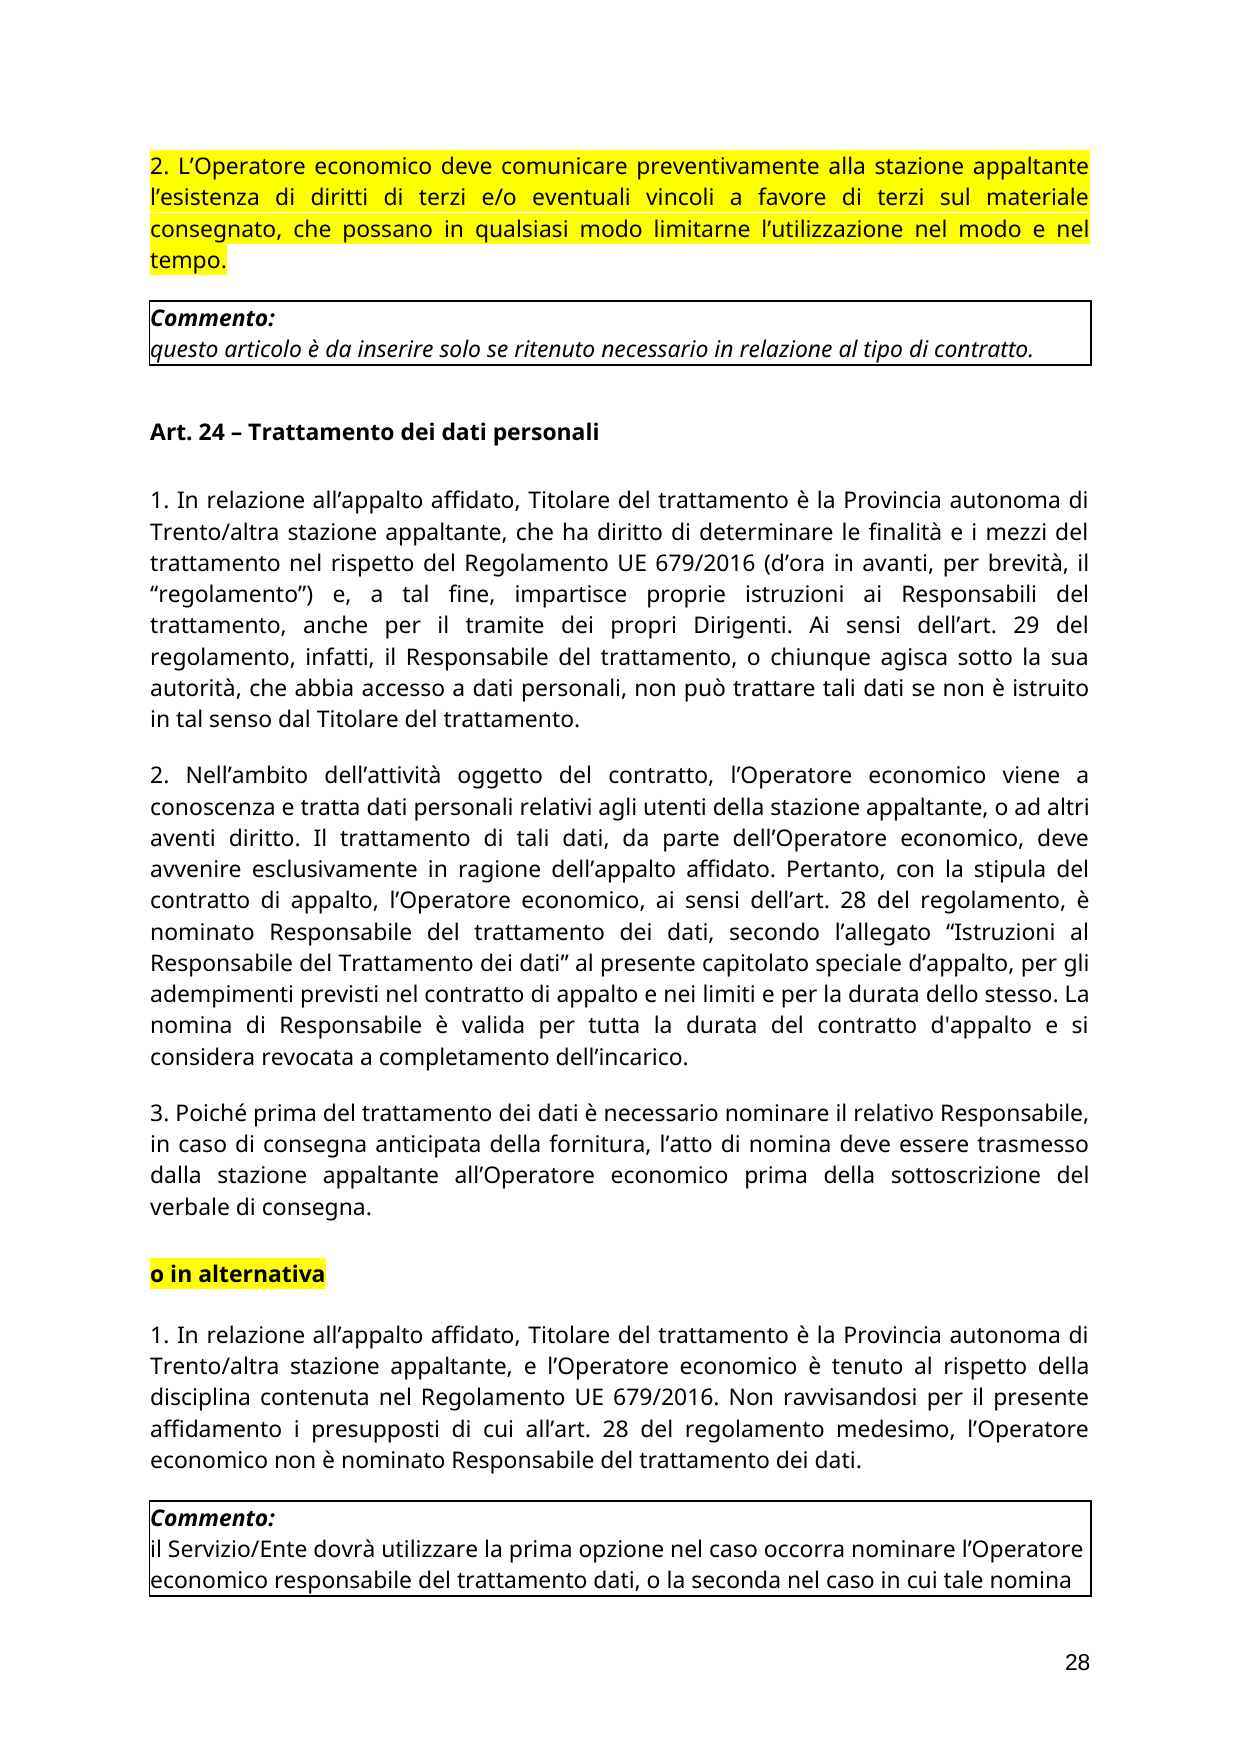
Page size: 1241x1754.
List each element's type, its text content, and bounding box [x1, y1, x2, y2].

text o in alternativa [150, 1222, 1090, 1289]
text 2. Nell’ambito dell’attività oggetto del contratto, l’Operatore economico viene a conoscenza e tratta dati personali relativi agli utenti della stazione appaltante, o ad altri aventi diritto. Il trattamento di tali dati, da parte dell’Operatore economico, deve avvenire esclusivamente in ragione dell’appalto affidato. Pertanto, con la stipula del contratto di appalto, l’Operatore economico, ai sensi dell’art. 28 del regolamento, è nominato Responsabile del trattamento dei dati, secondo l’allegato “Istruzioni al Responsabile del Trattamento dei dati” al presente capitolato speciale d’appalto, per gli adempimenti previsti nel contratto di appalto e nei limiti e per la durata dello stesso. La nomina di Responsabile è valida per tutta la durata del contratto d'appalto e si considera revocata a completamento dell’incarico. [150, 759, 1090, 1072]
text 1. In relazione all’appalto affidato, Titolare del trattamento è la Provincia autonoma di Trento/altra stazione appaltante, e l’Operatore economico è tenuto al rispetto della disciplina contenuta nel Regolamento UE 679/2016. Non ravvisandosi per il presente affidamento i presupposti di cui all’art. 28 del regolamento medesimo, l’Operatore economico non è nominato Responsabile del trattamento dei dati. [150, 1319, 1090, 1475]
text 2. L’Operatore economico deve comunicare preventivamente alla stazione appaltante l’esistenza di diritti di terzi e/o eventuali vincoli a favore di terzi sul materiale consegnato, che possano in qualsiasi modo limitarne l’utilizzazione nel modo e nel tempo. [150, 150, 1090, 275]
text 3. Poiché prima del trattamento dei dati è necessario nominare il relativo Responsabile, in caso di consegna anticipata della fornitura, l’atto di nomina deve essere trasmesso dalla stazione appaltante all’Operatore economico prima della sottoscrizione del verbale di consegna. [150, 1097, 1090, 1222]
text Commento: il Servizio/Ente dovrà utilizzare la prima opzione nel caso occorra nominare l’Operatore economico responsabile del trattamento dati, o la seconda nel caso in cui tale nomina [150, 1502, 1090, 1595]
subtitle Art. 24 – Trattamento dei dati personali [150, 416, 1090, 447]
text Commento: questo articolo è da inserire solo se ritenuto necessario in relazione al tipo di contratto. [150, 302, 1090, 364]
text 1. In relazione all’appalto affidato, Titolare del trattamento è la Provincia autonoma di Trento/altra stazione appaltante, che ha diritto di determinare le finalità e i mezzi del trattamento nel rispetto del Regolamento UE 679/2016 (d’ora in avanti, per brevità, il “regolamento”) e, a tal fine, impartisce proprie istruzioni ai Responsabili del trattamento, anche per il tramite dei propri Dirigenti. Ai sensi dell’art. 29 del regolamento, infatti, il Responsabile del trattamento, o chiunque agisca sotto la sua autorità, che abbia accesso a dati personali, non può trattare tali dati se non è istruito in tal senso dal Titolare del trattamento. [150, 484, 1090, 734]
